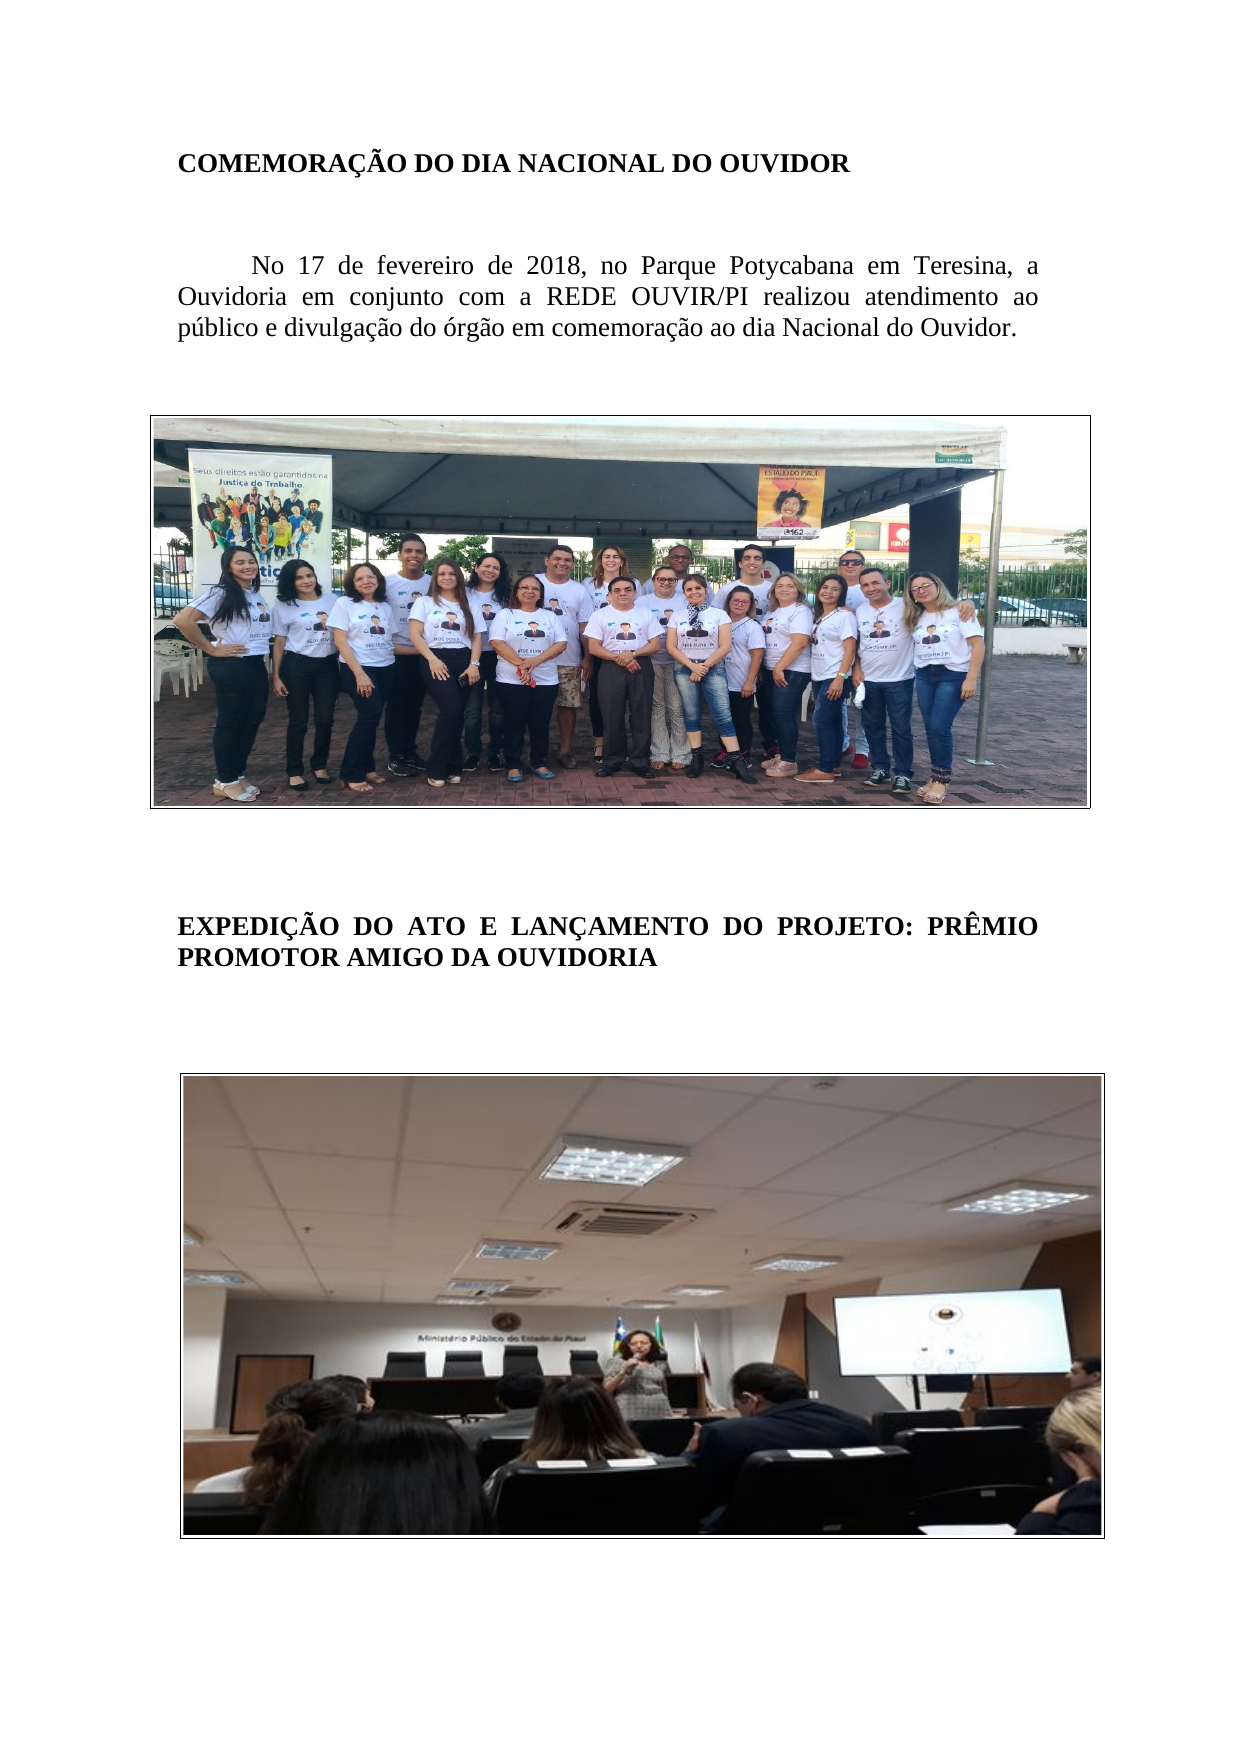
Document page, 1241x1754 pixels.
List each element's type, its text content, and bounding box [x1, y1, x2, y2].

picture [153, 418, 1087, 806]
text COMEMORAÇÃO DO DIA NACIONAL DO OUVIDOR [177, 148, 1039, 179]
text EXPEDIÇÃO DO ATO E LANÇAMENTO DO PROJETO: PRÊMIO PROMOTOR AMIGO DA OUVIDORIA [177, 910, 1039, 972]
picture [183, 1076, 1102, 1535]
text No 17 de fevereiro de 2018, no Parque Potycabana em Teresina, a Ouvidoria em conjunto com a REDE OUVIR/PI realizou atendimento ao público e divulgação do órgão em comemoração ao dia Nacional do Ouvidor. [177, 249, 1039, 343]
